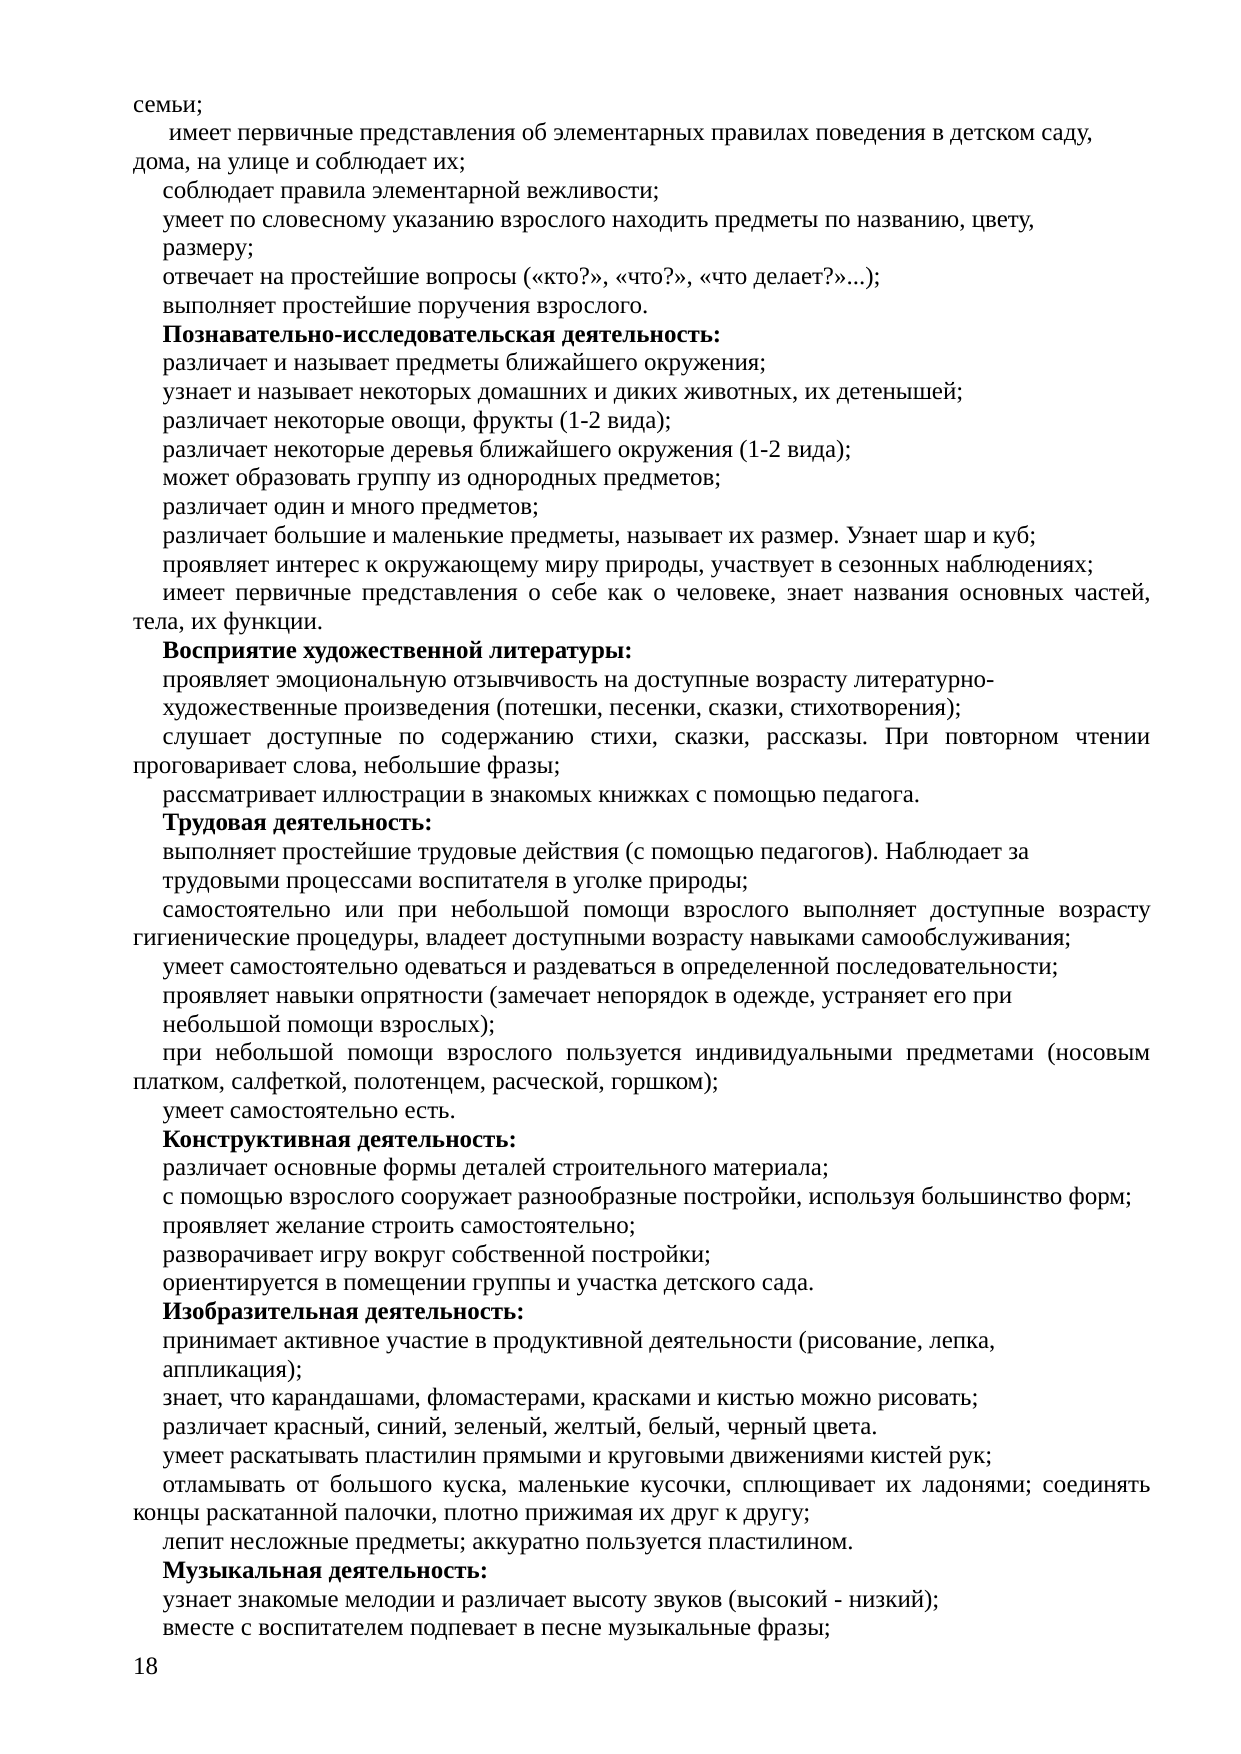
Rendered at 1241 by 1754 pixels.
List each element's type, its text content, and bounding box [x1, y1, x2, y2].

text при небольшой помощи взрослого пользуется индивидуальными предметами (носовым платком, салфеткой, полотенцем, расческой, горшком); [133, 1037, 1152, 1095]
text различает большие и маленькие предметы, называет их размер. Узнает шар и куб; [133, 520, 1152, 549]
text умеет раскатывать пластилин прямыми и круговыми движениями кистей рук; [133, 1440, 1152, 1469]
text отламывать от большого куска, маленькие кусочки, сплющивает их ладонями; соединять концы раскатанной палочки, плотно прижимая их друг к другу; [133, 1469, 1152, 1526]
text разворачивает игру вокруг собственной постройки; [133, 1239, 1152, 1267]
text с помощью взрослого сооружает разнообразные постройки, используя большинство форм; [133, 1181, 1152, 1210]
text художественные произведения (потешки, песенки, сказки, стихотворения); [133, 692, 1152, 721]
text проявляет интерес к окружающему миру природы, участвует в сезонных наблюдениях; [133, 549, 1152, 577]
text вместе с воспитателем подпевает в песне музыкальные фразы; [133, 1612, 1152, 1641]
text умеет самостоятельно есть. [133, 1095, 1152, 1124]
text Познавательно-исследовательская деятельность: [133, 319, 1152, 347]
text умеет по словесному указанию взрослого находить предметы по названию, цвету, [133, 204, 1152, 232]
text Изобразительная деятельность: [133, 1296, 1152, 1325]
text рассматривает иллюстрации в знакомых книжках с помощью педагога. [133, 779, 1152, 807]
text самостоятельно или при небольшой помощи взрослого выполняет доступные возрасту гигиенические процедуры, владеет доступными возрасту навыками самообслуживания; [133, 894, 1152, 951]
text узнает и называет некоторых домашних и диких животных, их детенышей; [133, 376, 1152, 405]
text различает один и много предметов; [133, 491, 1152, 520]
text размеру; [133, 232, 1152, 261]
text имеет первичные представления об элементарных правилах поведения в детском саду, дома, на улице и соблюдает их; [133, 117, 1152, 175]
text лепит несложные предметы; аккуратно пользуется пластилином. [133, 1526, 1152, 1555]
text Восприятие художественной литературы: [133, 635, 1152, 664]
text трудовыми процессами воспитателя в уголке природы; [133, 865, 1152, 894]
text Трудовая деятельность: [133, 807, 1152, 836]
text слушает доступные по содержанию стихи, сказки, рассказы. При повторном чтении проговаривает слова, небольшие фразы; [133, 721, 1152, 779]
text Конструктивная деятельность: [133, 1124, 1152, 1152]
text соблюдает правила элементарной вежливости; [133, 175, 1152, 204]
text отвечает на простейшие вопросы («кто?», «что?», «что делает?»...); [133, 261, 1152, 290]
text проявляет навыки опрятности (замечает непорядок в одежде, устраняет его при [133, 980, 1152, 1009]
text ориентируется в помещении группы и участка детского сада. [133, 1267, 1152, 1296]
text различает красный, синий, зеленый, желтый, белый, черный цвета. [133, 1411, 1152, 1440]
text принимает активное участие в продуктивной деятельности (рисование, лепка, [133, 1325, 1152, 1354]
text небольшой помощи взрослых); [133, 1009, 1152, 1037]
text имеет первичные представления о себе как о человеке, знает названия основных частей, тела, их функции. [133, 577, 1152, 635]
text знает, что карандашами, фломастерами, красками и кистью можно рисовать; [133, 1382, 1152, 1411]
text различает некоторые деревья ближайшего окружения (1-2 вида); [133, 434, 1152, 462]
text проявляет эмоциональную отзывчивость на доступные возрасту литературно- [133, 664, 1152, 692]
text может образовать группу из однородных предметов; [133, 462, 1152, 491]
text Музыкальная деятельность: [133, 1555, 1152, 1584]
text выполняет простейшие трудовые действия (с помощью педагогов). Наблюдает за [133, 836, 1152, 865]
text различает и называет предметы ближайшего окружения; [133, 347, 1152, 376]
text выполняет простейшие поручения взрослого. [133, 290, 1152, 319]
text узнает знакомые мелодии и различает высоту звуков (высокий - низкий); [133, 1584, 1152, 1612]
text семьи; [133, 89, 1152, 117]
text аппликация); [133, 1354, 1152, 1382]
text различает некоторые овощи, фрукты (1-2 вида); [133, 405, 1152, 434]
text умеет самостоятельно одеваться и раздеваться в определенной последовательности; [133, 951, 1152, 980]
text проявляет желание строить самостоятельно; [133, 1210, 1152, 1239]
text различает основные формы деталей строительного материала; [133, 1152, 1152, 1181]
